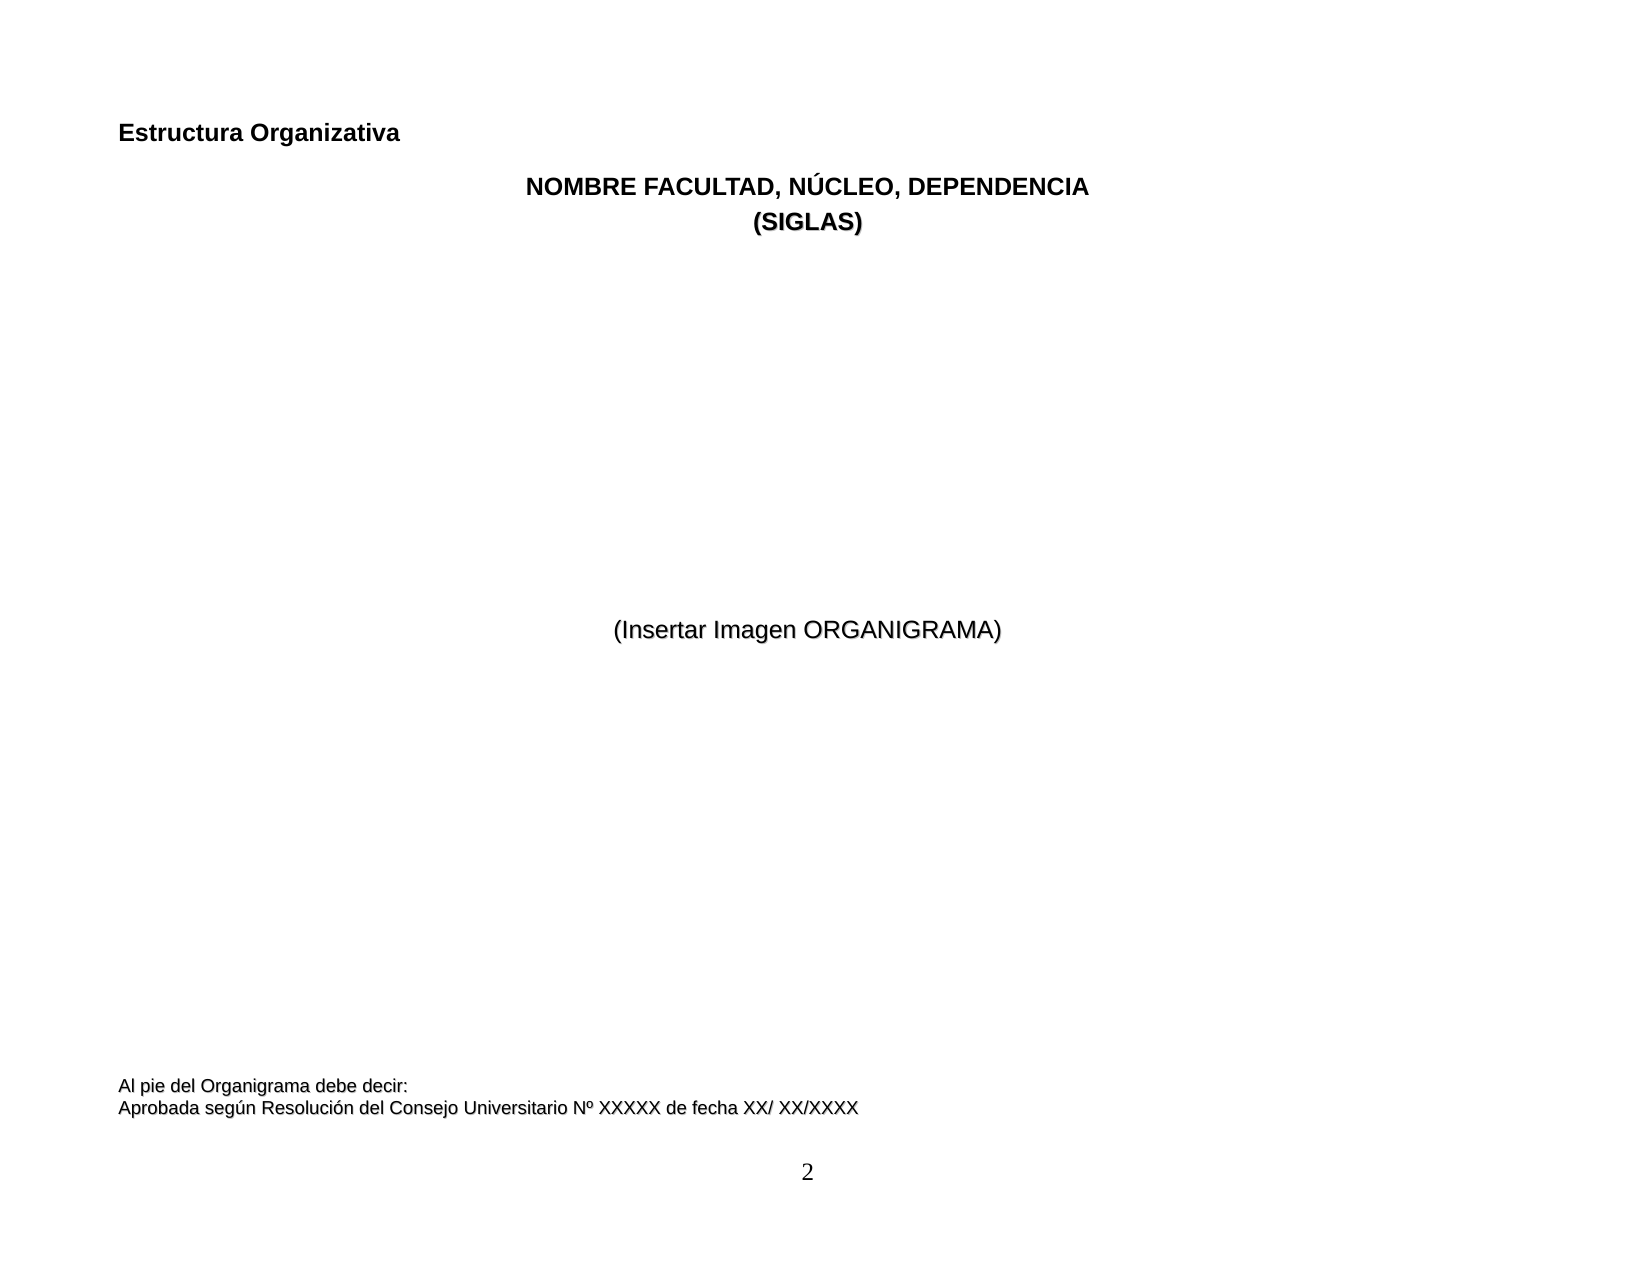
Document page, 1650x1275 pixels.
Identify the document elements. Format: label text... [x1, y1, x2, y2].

text Al pie del Organigrama debe decir: [118, 1075, 1497, 1097]
text (Insertar Imagen ORGANIGRAMA) [118, 615, 1497, 644]
text Estructura Organizativa [118, 118, 1497, 147]
text Aprobada según Resolución del Consejo Universitario Nº XXXXX de fecha XX/ XX/XXXX [118, 1097, 1497, 1118]
text (SIGLAS) [118, 207, 1497, 236]
subtitle NOMBRE FACULTAD, NÚCLEO, DEPENDENCIA [118, 172, 1497, 201]
